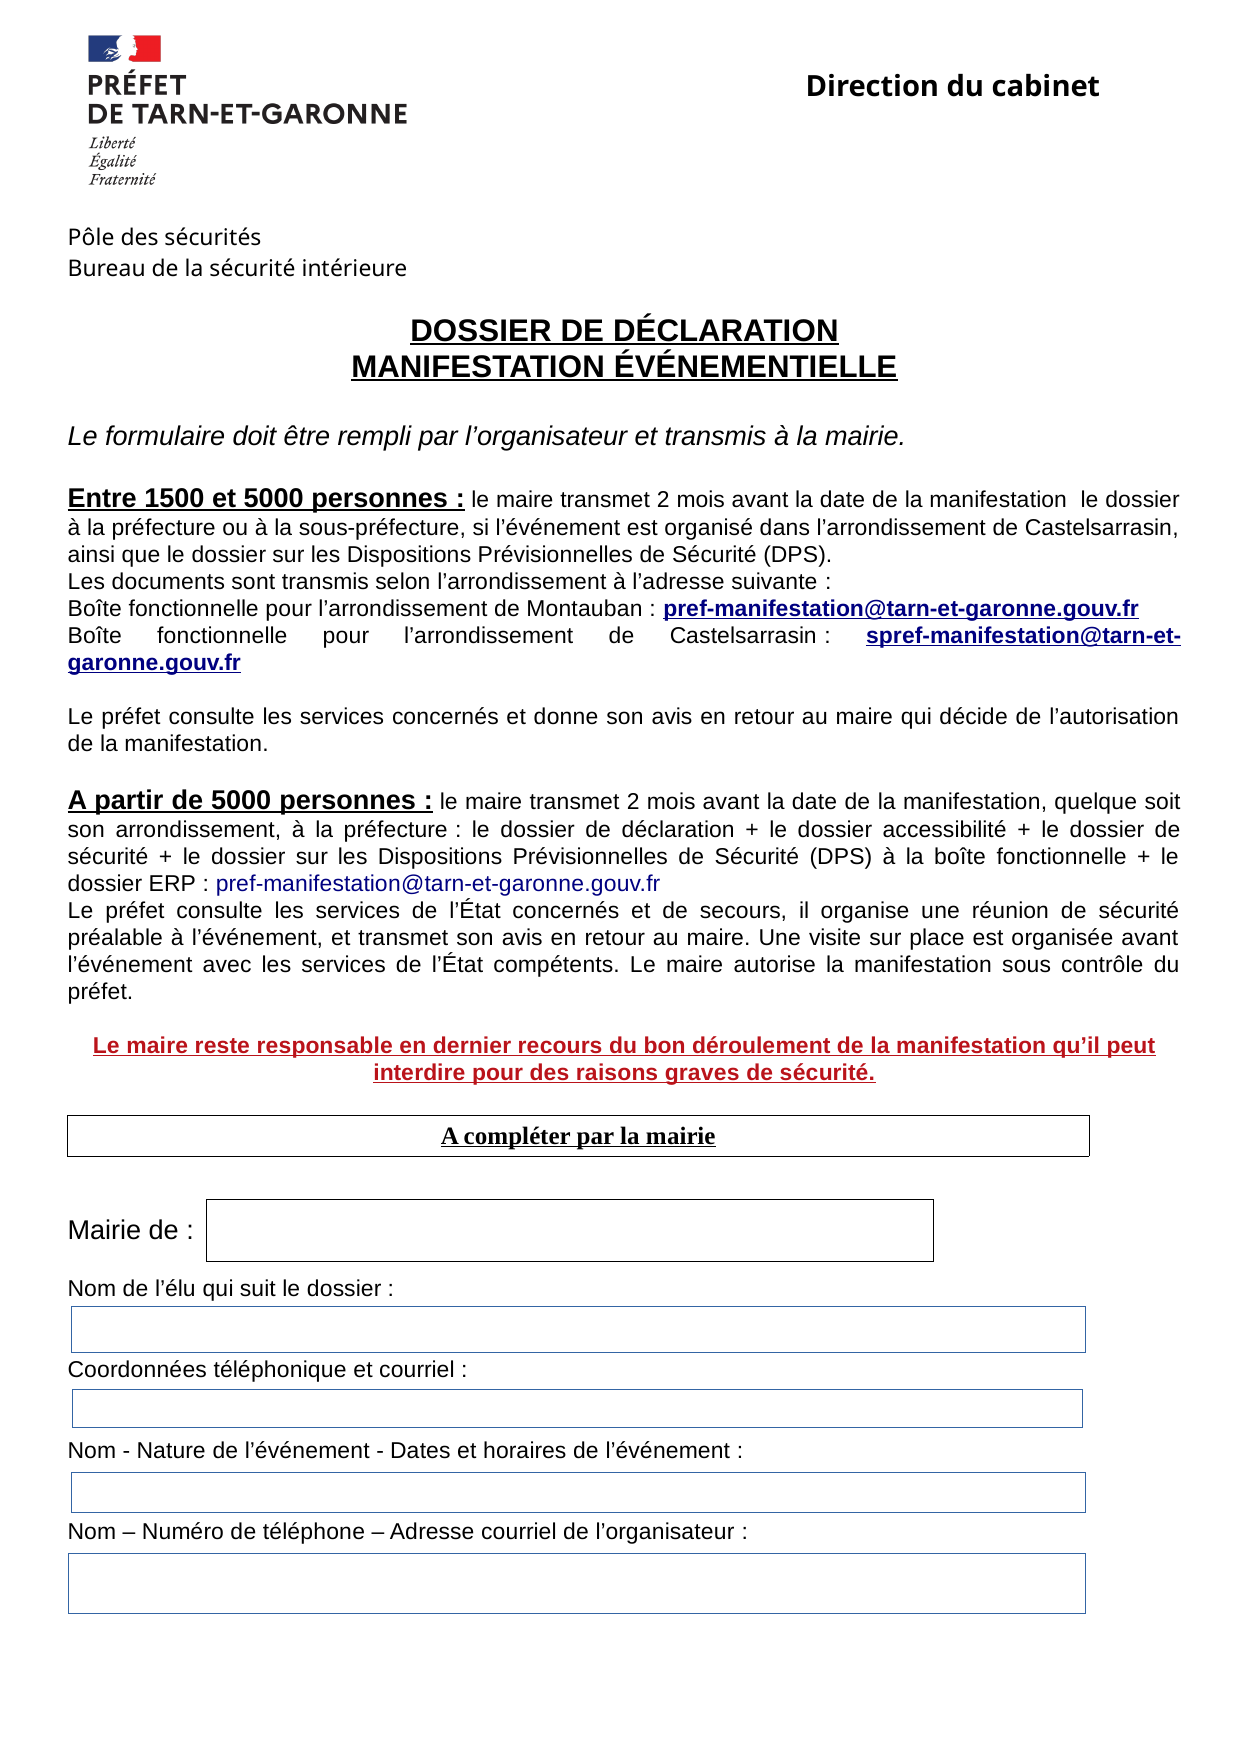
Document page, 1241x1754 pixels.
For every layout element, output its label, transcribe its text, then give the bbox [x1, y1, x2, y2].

text DOSSIER DE DÉCLARATION [67, 312, 1181, 348]
text A partir de 5000 personnes : le maire transmet 2 mois avant la date de la manifestation, quelque soit son arrondissement, à la préfecture : le dossier de déclaration + le dossier accessibilité + le dossier de sécurité + le dossier sur les Dispositions Prévisionnelles de Sécurité (DPS) à la boîte fonctionnelle + le dossier ERP : pref-manifestation@tarn-et-garonne.gouv.fr [67, 784, 1181, 896]
text [934, 1214, 1181, 1245]
text Entre 1500 et 5000 personnes : le maire transmet 2 mois avant la date de la manifestation le dossier à la préfecture ou à la sous-préfecture, si l’événement est organisé dans l’arrondissement de Castelsarrasin, ainsi que le dossier sur les Dispositions Prévisionnelles de Sécurité (DPS). [67, 482, 1181, 567]
table_header A compléter par la mairie [68, 1116, 1089, 1156]
text Boîte fonctionnelle pour l’arrondissement de Castelsarrasin : spref-manifestation@tarn-et-garonne.gouv.fr [67, 621, 1181, 676]
text Nom - Nature de l’événement - Dates et horaires de l’événement : [67, 1436, 1181, 1463]
text Le préfet consulte les services de l’État concernés et de secours, il organise une réunion de sécurité préalable à l’événement, et transmet son avis en retour au maire. Une visite sur place est organisée avant l’événement avec les services de l’État compétents. Le maire autorise la manifestation sous contrôle du préfet. [67, 896, 1181, 1004]
text Les documents sont transmis selon l’arrondissement à l’adresse suivante : [67, 567, 1181, 594]
text Nom – Numéro de téléphone – Adresse courriel de l’organisateur : [67, 1518, 1181, 1545]
text Direction du cabinet [67, 65, 1181, 104]
text Bureau de la sécurité intérieure [67, 252, 1181, 283]
text Nom de l’élu qui suit le dossier : [67, 1274, 1181, 1301]
text Pôle des sécurités [67, 221, 1181, 252]
text Le préfet consulte les services concernés et donne son avis en retour au maire qui décide de l’autorisation de la manifestation. [67, 703, 1181, 757]
text MANIFESTATION ÉVÉNEMENTIELLE [67, 348, 1181, 384]
text Le maire reste responsable en dernier recours du bon déroulement de la manifestation qu’il peut interdire pour des raisons graves de sécurité. [67, 1032, 1181, 1086]
text Le formulaire doit être rempli par l’organisateur et transmis à la mairie. [67, 420, 1181, 451]
text Boîte fonctionnelle pour l’arrondissement de Montauban : pref-manifestation@tarn-et-garonne.gouv.fr [67, 594, 1181, 621]
text Coordonnées téléphonique et courriel : [67, 1328, 1181, 1382]
text Mairie de : [67, 1214, 206, 1245]
